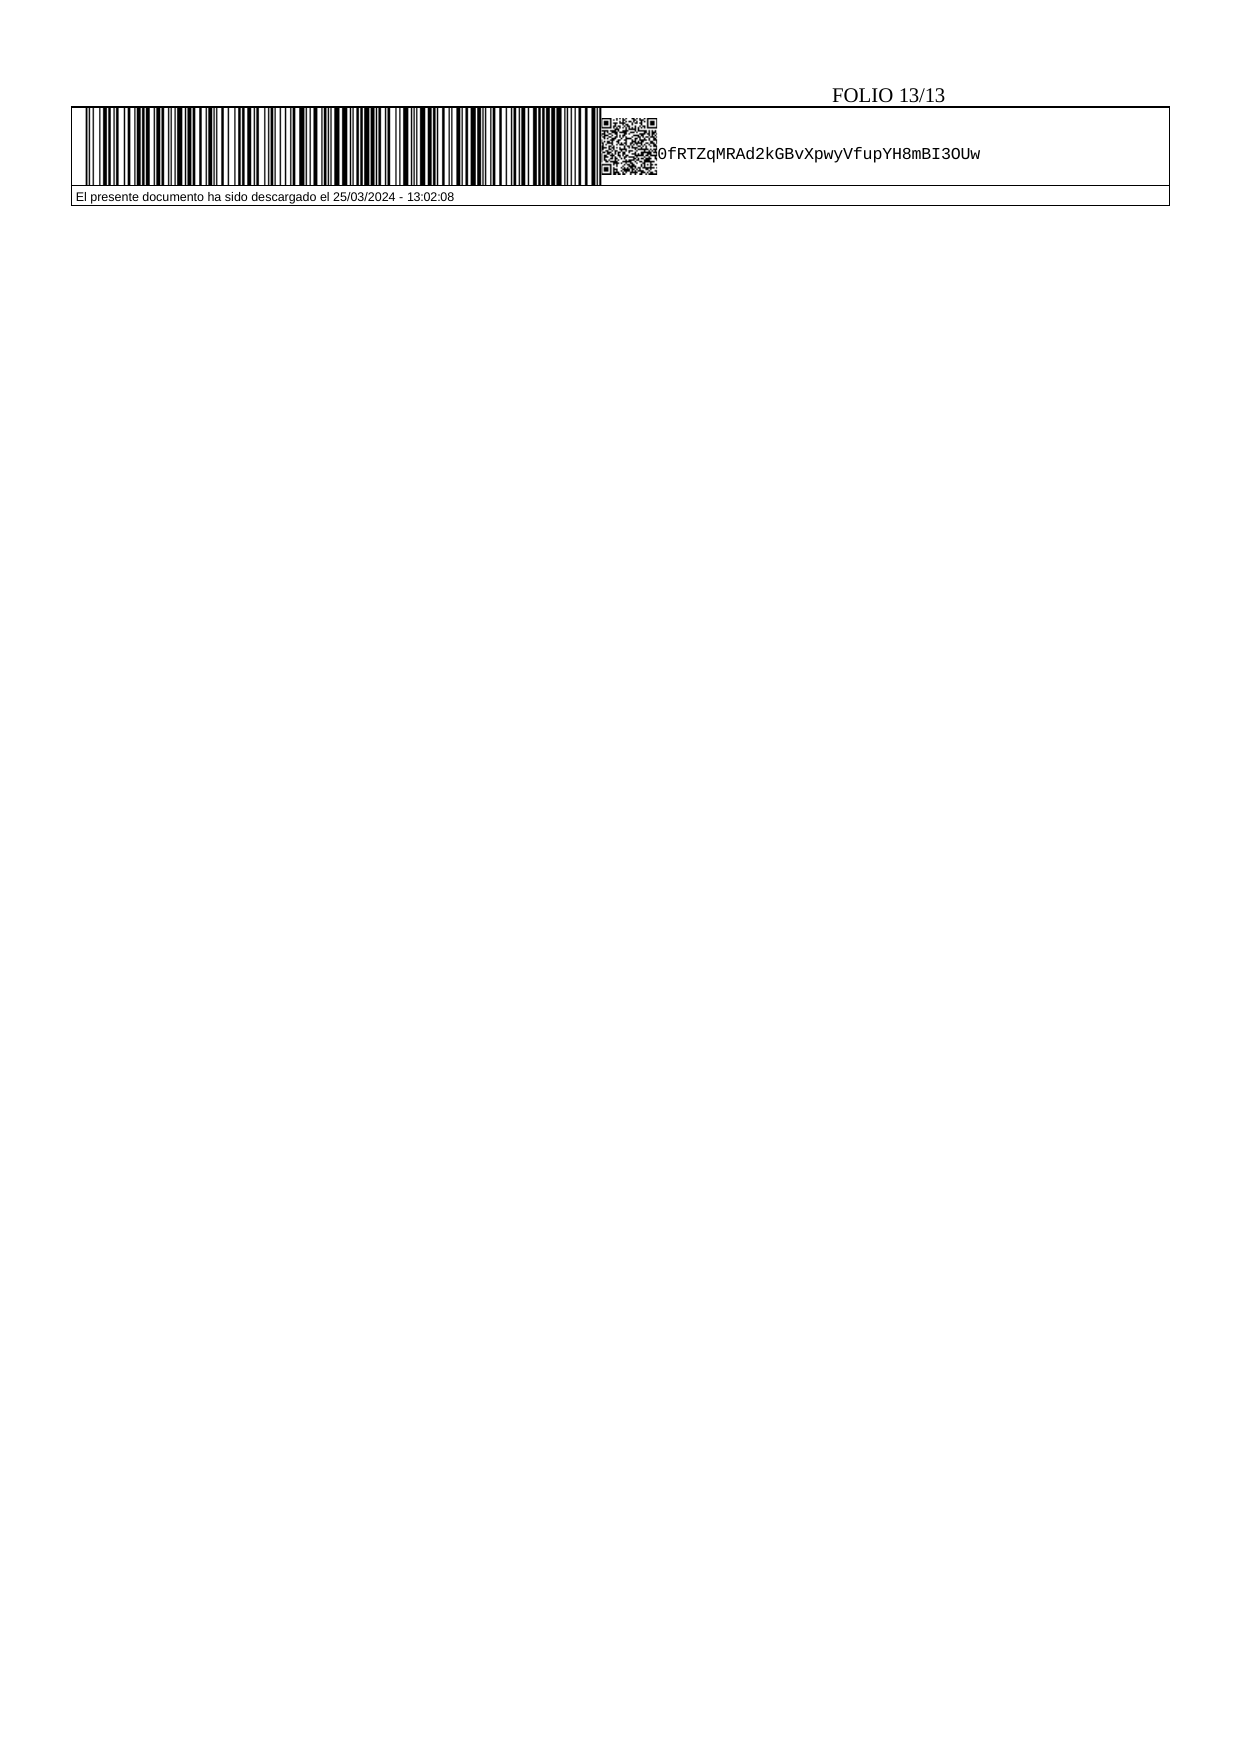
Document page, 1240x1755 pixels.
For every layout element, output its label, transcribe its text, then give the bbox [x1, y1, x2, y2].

table_cell El presente documento ha sido descargado el 25/03/2024 - 13:02:08 [72, 186, 1169, 205]
table_cell 0fRTZqMRAd2kGBvXpwyVfupYH8mBI3OUw [602, 108, 1169, 185]
